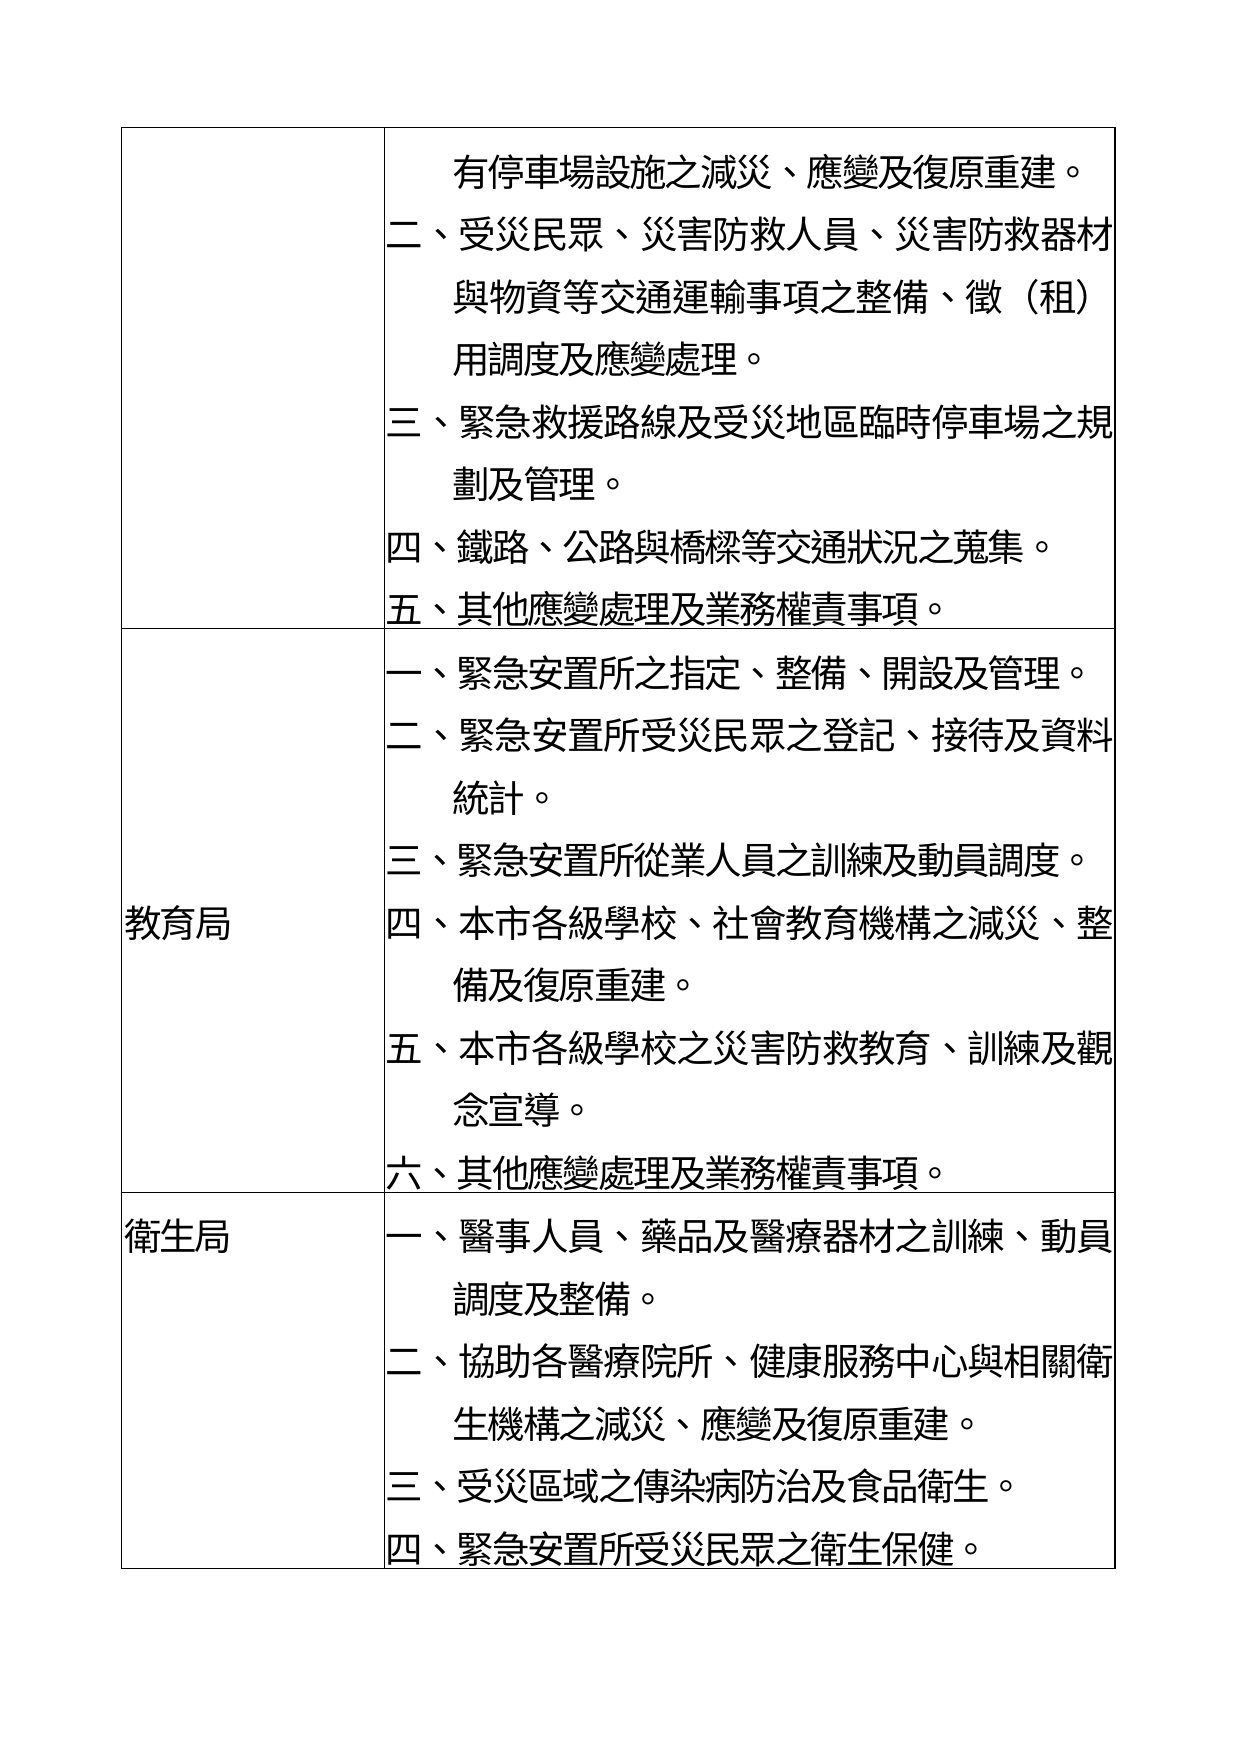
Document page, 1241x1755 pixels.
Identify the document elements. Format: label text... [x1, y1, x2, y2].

table_cell 一、醫事人員、藥品及醫療器材之訓練、動員調度及整備。 二、協助各醫療院所、健康服務中心與相關衛生機構之減災、應變及復原重建。 三、受災區域之傳染病防治及食品衛生。 四、緊急安置所受災民眾之衛生保健。 [385, 1193, 1114, 1568]
table_cell [122, 128, 384, 628]
table_cell 一、緊急安置所之指定、整備、開設及管理。 二、緊急安置所受災民眾之登記、接待及資料統計。 三、緊急安置所從業人員之訓練及動員調度。 四、本市各級學校、社會教育機構之減災、整備及復原重建。 五、本市各級學校之災害防救教育、訓練及觀念宣導。 六、其他應變處理及業務權責事項。 [385, 629, 1114, 1192]
table_cell 衛生局 [122, 1193, 384, 1568]
table_cell 教育局 [122, 629, 384, 1192]
table_cell 有停車場設施之減災、應變及復原重建。 二、受災民眾、災害防救人員、災害防救器材與物資等交通運輸事項之整備、徵（租）用調度及應變處理。 三、緊急救援路線及受災地區臨時停車場之規劃及管理。 四、鐵路、公路與橋樑等交通狀況之蒐集。 五、其他應變處理及業務權責事項。 [385, 128, 1114, 628]
